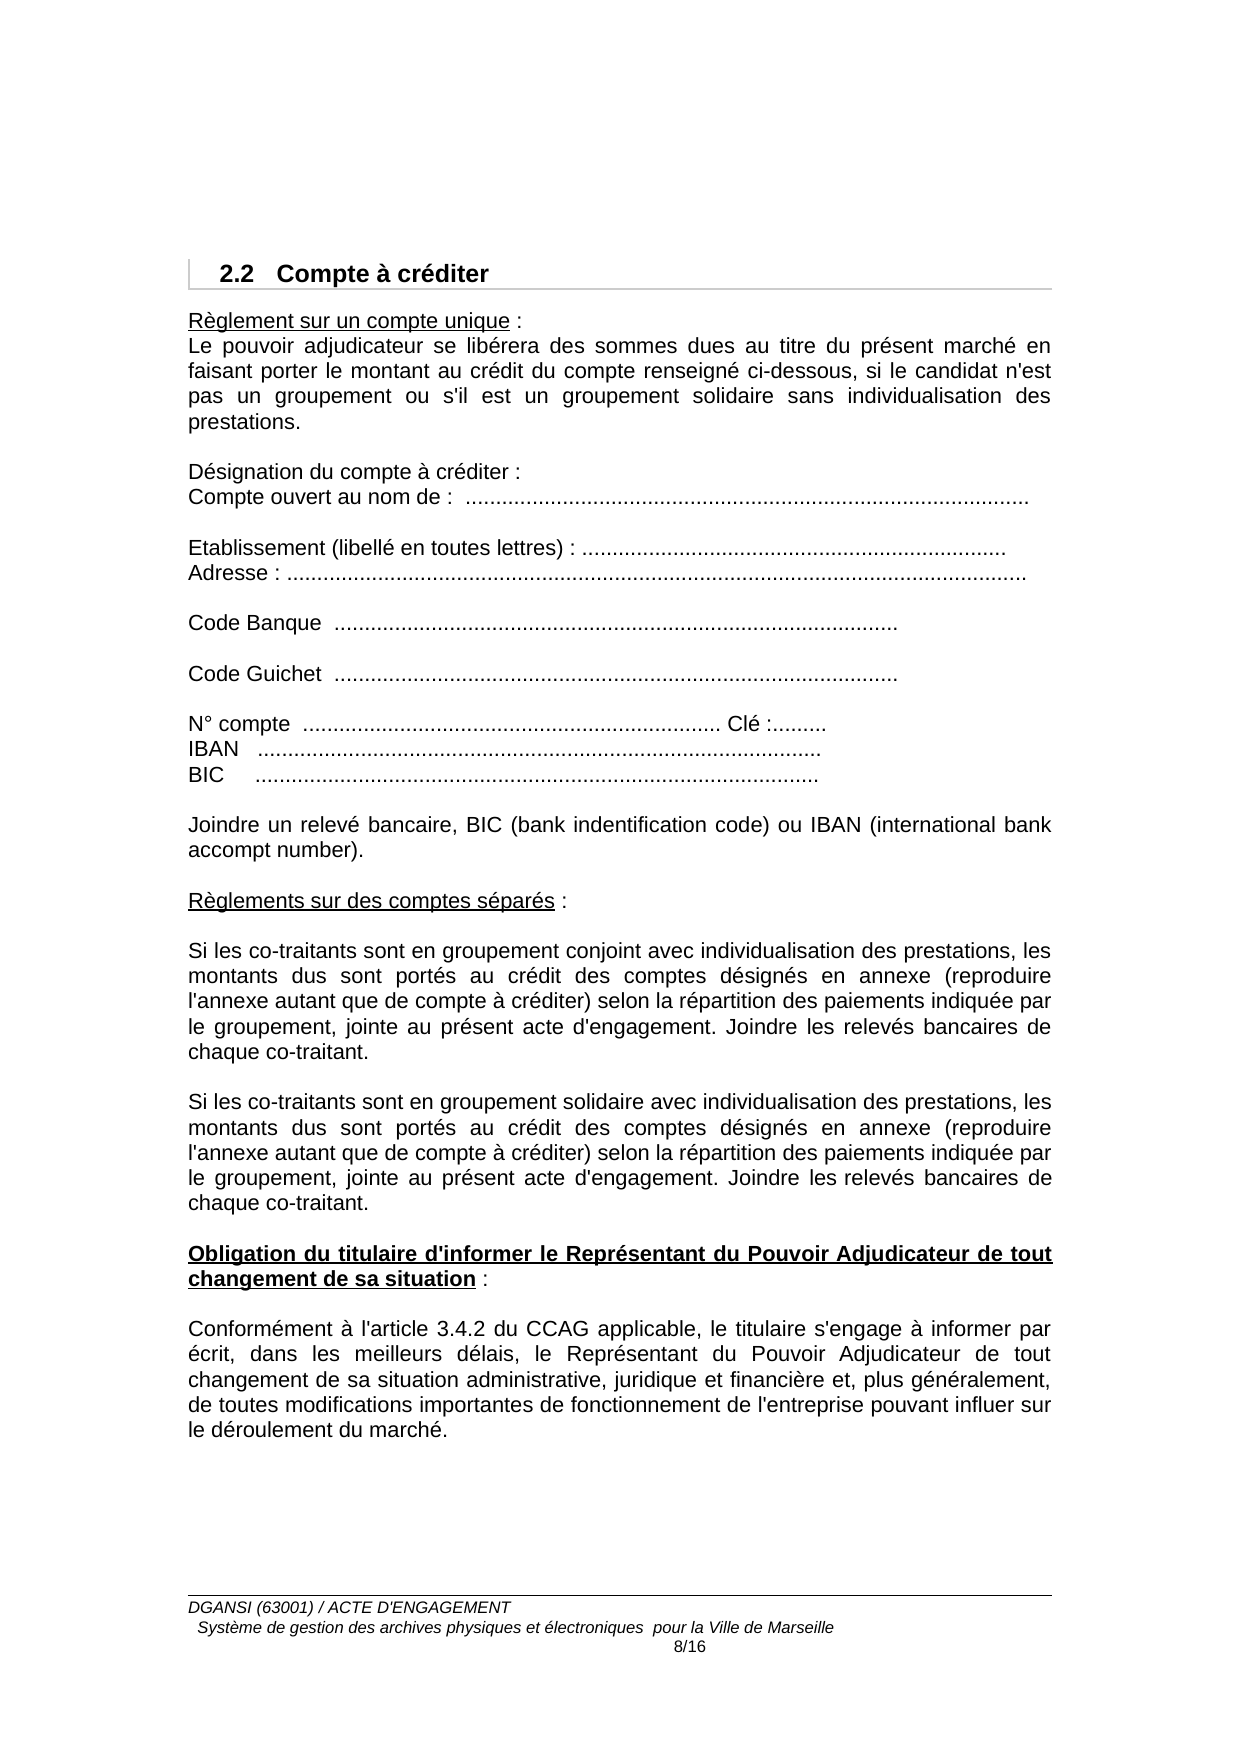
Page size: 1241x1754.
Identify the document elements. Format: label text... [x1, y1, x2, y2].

subtitle Compte à créditer [190, 259, 1052, 288]
text IBAN ............................................................................................. [188, 736, 1052, 762]
text Le pouvoir adjudicateur se libérera des sommes dues au titre du présent marché en faisant porter le montant au crédit du compte renseigné ci-dessous, si le candidat n'est pas un groupement ou s'il est un groupement solidaire sans individualisation des prestations. [188, 333, 1052, 434]
text Code Banque ............................................................................................. [188, 610, 1052, 636]
text Adresse : .......................................................................................................................... [188, 560, 1052, 585]
text Conformément à l'article 3.4.2 du CCAG applicable, le titulaire s'engage à informer par écrit, dans les meilleurs délais, le Représentant du Pouvoir Adjudicateur de tout changement de sa situation administrative, juridique et financière et, plus généralement, de toutes modifications importantes de fonctionnement de l'entreprise pouvant influer sur le déroulement du marché. [188, 1316, 1052, 1442]
text Règlements sur des comptes séparés : [188, 888, 1052, 913]
text Si les co-traitants sont en groupement solidaire avec individualisation des prestations, les montants dus sont portés au crédit des comptes désignés en annexe (reproduire l'annexe autant que de compte à créditer) selon la répartition des paiements indiquée par le groupement, jointe au présent acte d'engagement. Joindre les relevés bancaires de chaque co-traitant. [188, 1089, 1052, 1215]
text Désignation du compte à créditer : [188, 459, 1052, 484]
text Etablissement (libellé en toutes lettres) : ...................................................................... [188, 535, 1052, 560]
text Code Guichet ............................................................................................. [188, 661, 1052, 686]
text BIC ............................................................................................. [188, 762, 1052, 787]
text Obligation du titulaire d'informer le Représentant du Pouvoir Adjudicateur de tout [188, 1241, 1052, 1262]
text changement de sa situation : [188, 1264, 1052, 1291]
text Joindre un relevé bancaire, BIC (bank indentification code) ou IBAN (international bank accompt number). [188, 812, 1052, 862]
text Si les co-traitants sont en groupement conjoint avec individualisation des prestations, les montants dus sont portés au crédit des comptes désignés en annexe (reproduire l'annexe autant que de compte à créditer) selon la répartition des paiements indiquée par le groupement, jointe au présent acte d'engagement. Joindre les relevés bancaires de chaque co-traitant. [188, 938, 1052, 1064]
text Règlement sur un compte unique : [188, 308, 1052, 333]
text Compte ouvert au nom de : ............................................................................................. [188, 484, 1052, 509]
text N° compte ..................................................................... Clé :......... [188, 711, 1052, 736]
